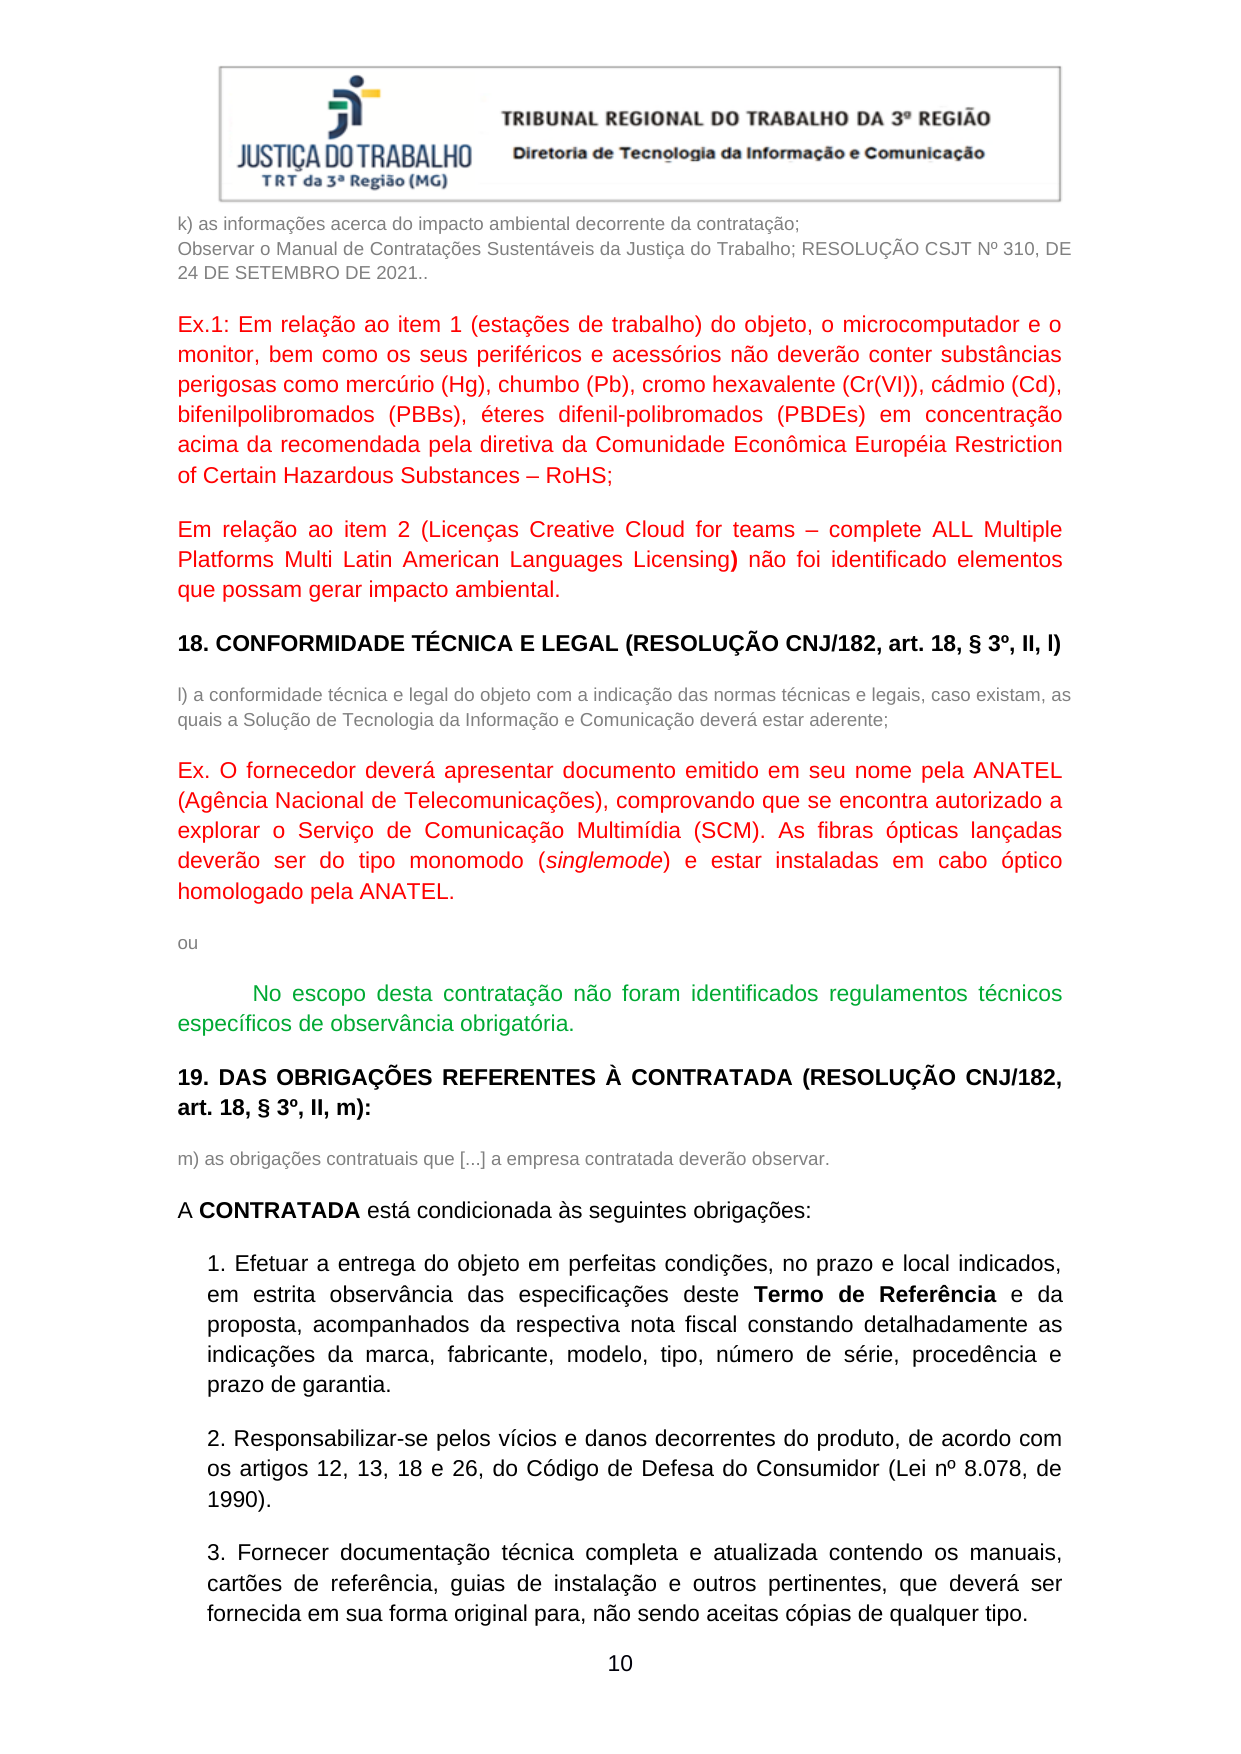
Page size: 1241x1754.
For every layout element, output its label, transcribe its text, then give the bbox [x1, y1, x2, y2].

subtitle A CONTRATADA está condicionada às seguintes obrigações: [177, 1197, 1063, 1223]
subtitle No escopo desta contratação não foram identificados regulamentos técnicos específicos de observância obrigatória. [177, 980, 1063, 1037]
subtitle 19. DAS OBRIGAÇÕES REFERENTES À CONTRATADA (RESOLUÇÃO CNJ/182, art. 18, § 3º, II, m): [177, 1064, 1063, 1121]
subtitle l) a conformidade técnica e legal do objeto com a indicação das normas técnicas e legais, caso existam, as quais a Solução de Tecnologia da Informação e Comunicação deverá estar aderente; [177, 684, 1073, 730]
subtitle 18. CONFORMIDADE TÉCNICA E LEGAL (RESOLUÇÃO CNJ/182, art. 18, § 3º, II, l) [177, 630, 1063, 656]
subtitle 1. Efetuar a entrega do objeto em perfeitas condições, no prazo e local indicados, em estrita observância das especificações deste Termo de Referência e da proposta, acompanhados da respectiva nota fiscal constando detalhadamente as indicações da marca, fabricante, modelo, tipo, número de série, procedência e prazo de garantia. [207, 1250, 1063, 1398]
subtitle ou [177, 932, 1073, 953]
subtitle 3. Fornecer documentação técnica completa e atualizada contendo os manuais, cartões de referência, guias de instalação e outros pertinentes, que deverá ser fornecida em sua forma original para, não sendo aceitas cópias de qualquer tipo. [207, 1539, 1063, 1626]
picture [216, 65, 1064, 206]
subtitle Em relação ao item 2 (Licenças Creative Cloud for teams – complete ALL Multiple Platforms Multi Latin American Languages Licensing) não foi identificado elementos que possam gerar impacto ambiental. [177, 516, 1063, 602]
subtitle Ex. O fornecedor deverá apresentar documento emitido em seu nome pela ANATEL (Agência Nacional de Telecomunicações), comprovando que se encontra autorizado a explorar o Serviço de Comunicação Multimídia (SCM). As fibras ópticas lançadas deverão ser do tipo monomodo (singlemode) e estar instaladas em cabo óptico homologado pela ANATEL. [177, 757, 1063, 904]
subtitle 2. Responsabilizar-se pelos vícios e danos decorrentes do produto, de acordo com os artigos 12, 13, 18 e 26, do Código de Defesa do Consumidor (Lei nº 8.078, de 1990). [207, 1425, 1063, 1512]
subtitle Observar o Manual de Contratações Sustentáveis da Justiça do Trabalho; RESOLUÇÃO CSJT Nº 310, DE 24 DE SETEMBRO DE 2021.. [177, 237, 1073, 284]
subtitle k) as informações acerca do impacto ambiental decorrente da contratação; [177, 213, 1073, 234]
subtitle Ex.1: Em relação ao item 1 (estações de trabalho) do objeto, o microcomputador e o monitor, bem como os seus periféricos e acessórios não deverão conter substâncias perigosas como mercúrio (Hg), chumbo (Pb), cromo hexavalente (Cr(VI)), cádmio (Cd), bifenilpolibromados (PBBs), éteres difenil-polibromados (PBDEs) em concentração acima da recomendada pela diretiva da Comunidade Econômica Européia Restriction of Certain Hazardous Substances – RoHS; [177, 311, 1063, 488]
subtitle m) as obrigações contratuais que [...] a empresa contratada deverão observar. [177, 1148, 1073, 1170]
